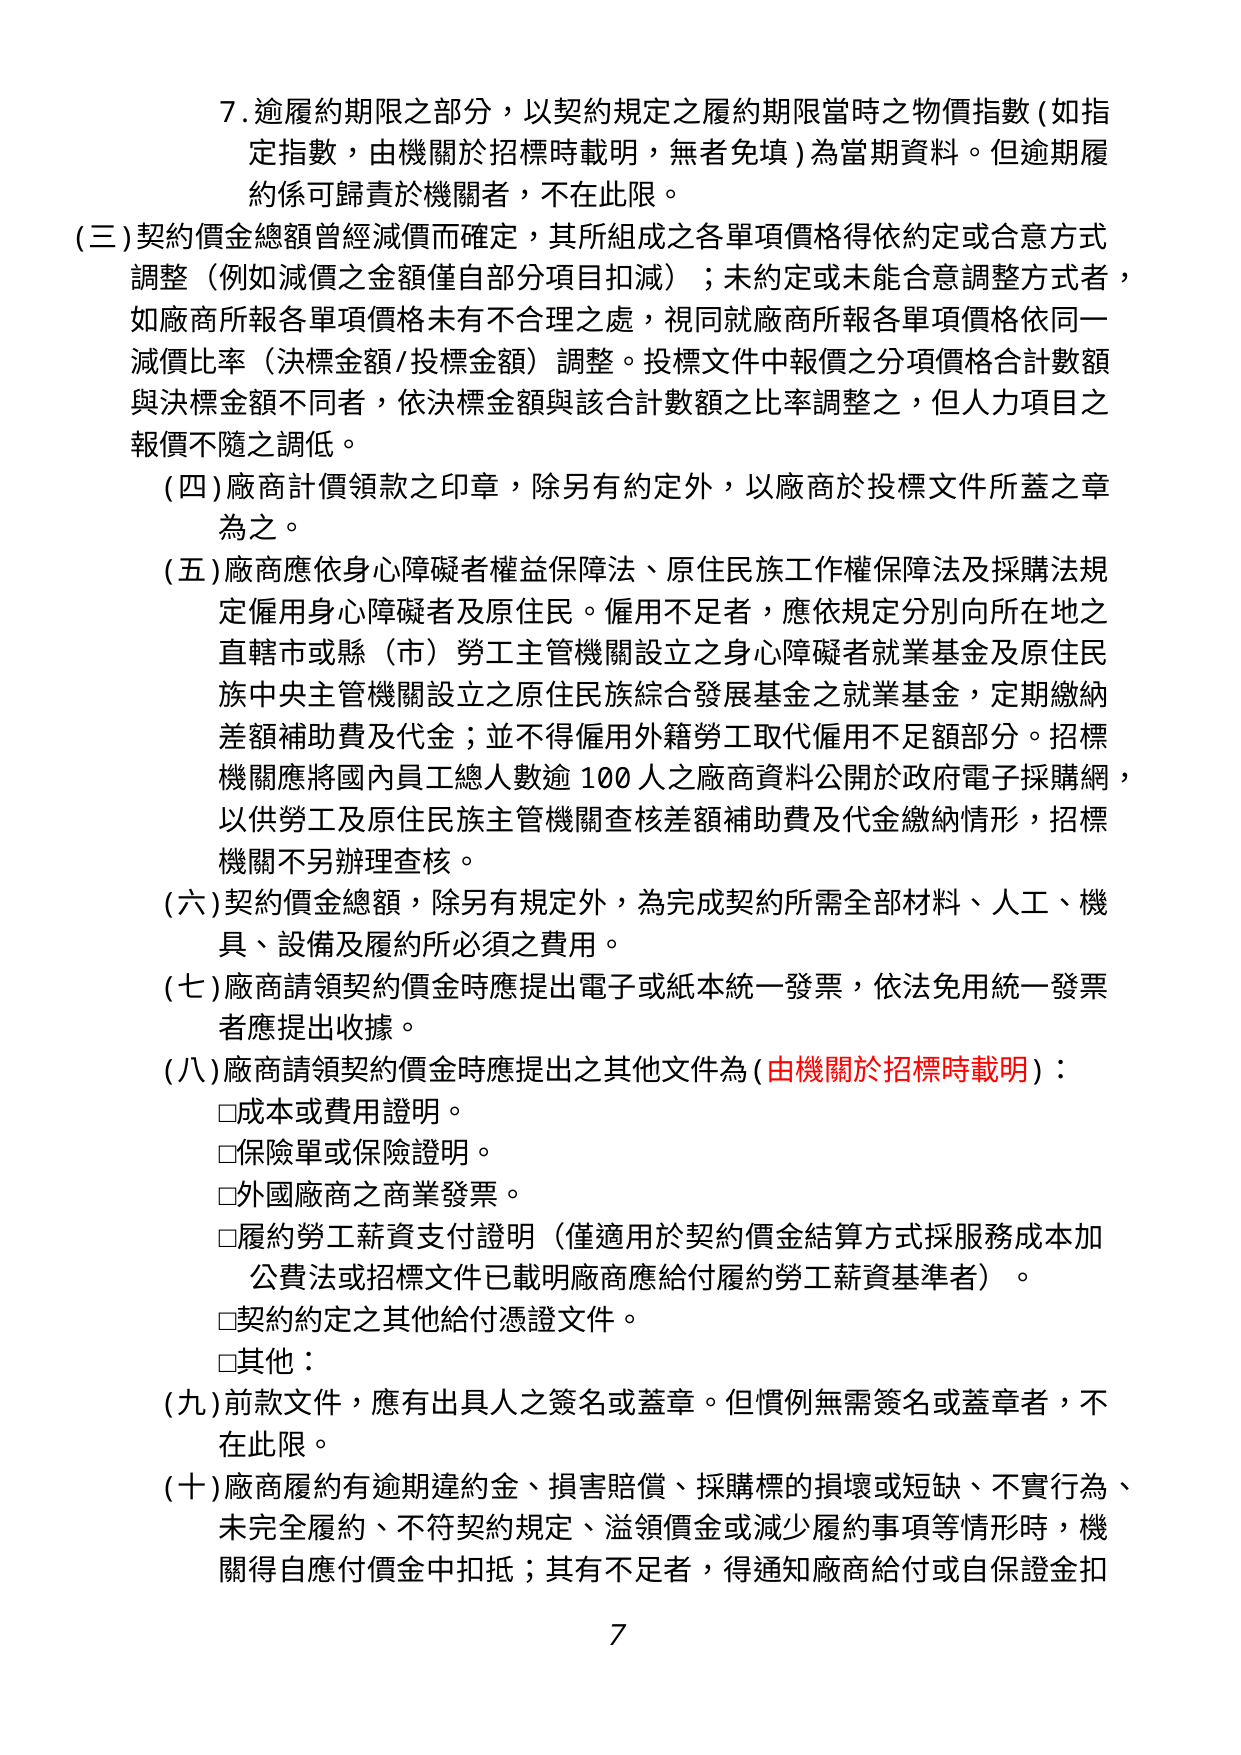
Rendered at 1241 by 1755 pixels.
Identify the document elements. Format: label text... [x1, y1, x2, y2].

text (十)廠商履約有逾期違約金、損害賠償、採購標的損壞或短缺、不實行為、未完全履約、不符契約規定、溢領價金或減少履約事項等情形時，機關得自應付價金中扣抵；其有不足者，得通知廠商給付或自保證金扣抵。 [159, 1464, 1110, 1589]
text □履約勞工薪資支付證明（僅適用於契約價金結算方式採服務成本加公費法或招標文件已載明廠商應給付履約勞工薪資基準者）。 [218, 1214, 1104, 1297]
text □保險單或保險證明。 [218, 1130, 1104, 1172]
text (五)廠商應依身心障礙者權益保障法、原住民族工作權保障法及採購法規定僱用身心障礙者及原住民。僱用不足者，應依規定分別向所在地之直轄市或縣（市）勞工主管機關設立之身心障礙者就業基金及原住民族中央主管機關設立之原住民族綜合發展基金之就業基金，定期繳納差額補助費及代金；並不得僱用外籍勞工取代僱用不足額部分。招標機關應將國內員工總人數逾100人之廠商資料公開於政府電子採購網，以供勞工及原住民族主管機關查核差額補助費及代金繳納情形，招標機關不另辦理查核。 [159, 547, 1110, 880]
text □外國廠商之商業發票。 [218, 1172, 1104, 1214]
text (七)廠商請領契約價金時應提出電子或紙本統一發票，依法免用統一發票者應提出收據。 [159, 964, 1110, 1047]
text (三)契約價金總額曾經減價而確定，其所組成之各單項價格得依約定或合意方式調整（例如減價之金額僅自部分項目扣減）；未約定或未能合意調整方式者，如廠商所報各單項價格未有不合理之處，視同就廠商所報各單項價格依同一減價比率（決標金額/投標金額）調整。投標文件中報價之分項價格合計數額與決標金額不同者，依決標金額與該合計數額之比率調整之，但人力項目之報價不隨之調低。 [71, 214, 1110, 464]
text □其他： [218, 1339, 1104, 1380]
text (八)廠商請領契約價金時應提出之其他文件為(由機關於招標時載明)： [159, 1047, 1110, 1089]
text (六)契約價金總額，除另有規定外，為完成契約所需全部材料、人工、機具、設備及履約所必須之費用。 [159, 880, 1110, 964]
text (九)前款文件，應有出具人之簽名或蓋章。但慣例無需簽名或蓋章者，不在此限。 [159, 1380, 1110, 1464]
text □成本或費用證明。 [218, 1089, 1104, 1130]
text 7.逾履約期限之部分，以契約規定之履約期限當時之物價指數(如指定指數，由機關於招標時載明，無者免填)為當期資料。但逾期履約係可歸責於機關者，不在此限。 [218, 89, 1110, 214]
text (四)廠商計價領款之印章，除另有約定外，以廠商於投標文件所蓋之章為之。 [159, 464, 1110, 547]
text □契約約定之其他給付憑證文件。 [218, 1297, 1104, 1339]
